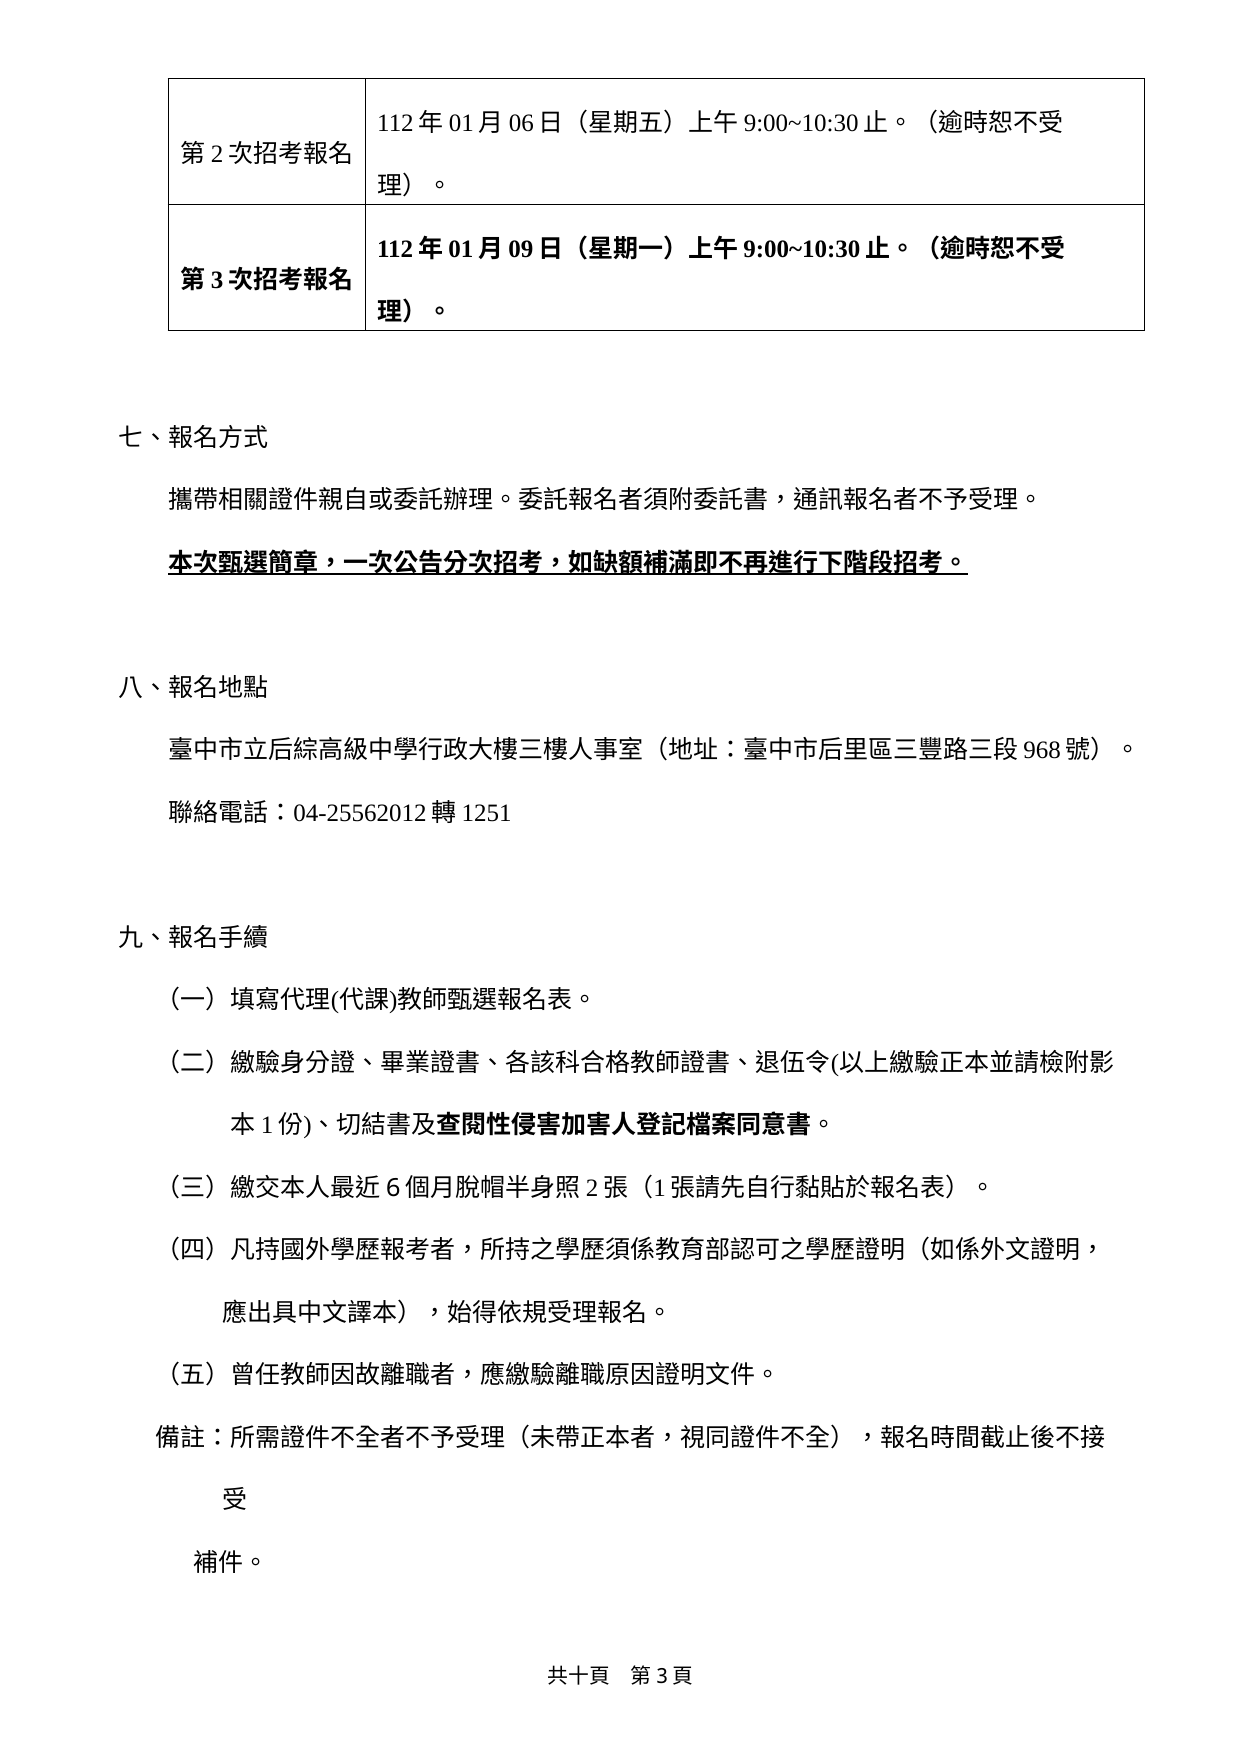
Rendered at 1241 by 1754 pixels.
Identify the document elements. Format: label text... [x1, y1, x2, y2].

text （三）繳交本人最近6個月脫帽半身照2張（1張請先自行黏貼於報名表）。 [156, 1144, 1122, 1206]
table_cell 第3次招考報名 [169, 205, 365, 330]
text （二）繳驗身分證、畢業證書、各該科合格教師證書、退伍令(以上繳驗正本並請檢附影本1份)、切結書及查閱性侵害加害人登記檔案同意書。 [156, 1019, 1122, 1144]
table_cell 112年01月09日（星期一）上午9:00~10:30止。（逾時恕不受理）。 [366, 205, 1144, 330]
text 備註：所需證件不全者不予受理（未帶正本者，視同證件不全），報名時間截止後不接受 [156, 1394, 1122, 1519]
text 七、報名方式 攜帶相關證件親自或委託辦理。委託報名者須附委託書，通訊報名者不予受理。 [118, 394, 1122, 519]
text （一）填寫代理(代課)教師甄選報名表。 [118, 956, 1122, 1019]
text 臺中市立后綜高級中學行政大樓三樓人事室（地址：臺中市后里區三豐路三段968號）。 [118, 706, 1122, 769]
text 補件。 [156, 1519, 1122, 1581]
text 聯絡電話：04-25562012轉1251 [168, 769, 1122, 831]
text （四）凡持國外學歷報考者，所持之學歷須係教育部認可之學歷證明（如係外文證明，應出具中文譯本），始得依規受理報名。 [156, 1206, 1122, 1331]
text 本次甄選簡章，一次公告分次招考，如缺額補滿即不再進行下階段招考。 [118, 519, 1122, 581]
table_cell 112年01月06日（星期五）上午9:00~10:30止。（逾時恕不受理）。 [366, 79, 1144, 204]
table_cell 第2次招考報名 [169, 79, 365, 204]
text （五）曾任教師因故離職者，應繳驗離職原因證明文件。 [156, 1331, 1122, 1394]
text 九、報名手續 [118, 894, 1122, 956]
text 八、報名地點 [118, 644, 1122, 706]
